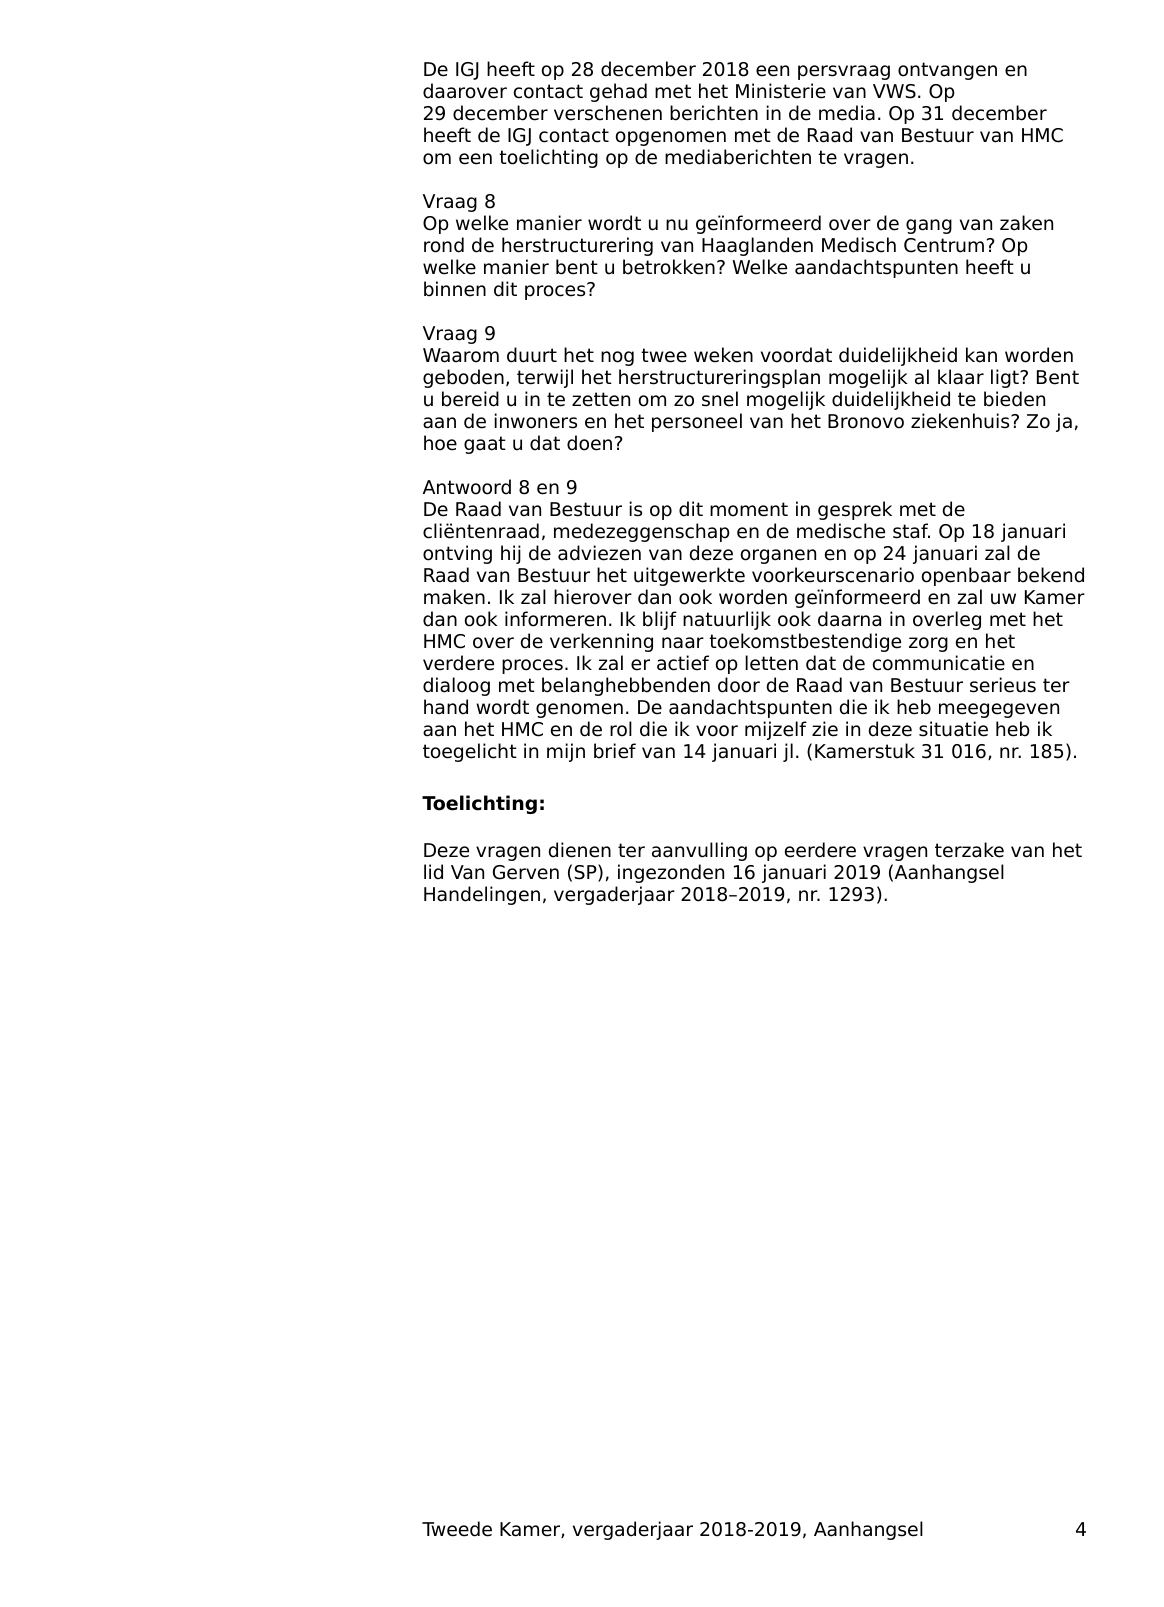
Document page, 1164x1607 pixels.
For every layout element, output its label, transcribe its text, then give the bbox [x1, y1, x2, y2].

text Vraag 8 [422, 191, 1087, 213]
text De Raad van Bestuur is op dit moment in gesprek met de cliëntenraad, medezeggenschap en de medische staf. Op 18 januari ontving hij de adviezen van deze organen en op 24 januari zal de Raad van Bestuur het uitgewerkte voorkeurscenario openbaar bekend maken. Ik zal hierover dan ook worden geïnformeerd en zal uw Kamer dan ook informeren. Ik blijf natuurlijk ook daarna in overleg met het HMC over de verkenning naar toekomstbestendige zorg en het verdere proces. Ik zal er actief op letten dat de communicatie en dialoog met belanghebbenden door de Raad van Bestuur serieus ter hand wordt genomen. De aandachtspunten die ik heb meegegeven aan het HMC en de rol die ik voor mijzelf zie in deze situatie heb ik toegelicht in mijn brief van 14 januari jl. (Kamerstuk 31 016, nr. 185). [422, 499, 1087, 763]
text Deze vragen dienen ter aanvulling op eerdere vragen terzake van het lid Van Gerven (SP), ingezonden 16 januari 2019 (Aanhangsel Handelingen, vergaderjaar 2018–2019, nr. 1293). [422, 840, 1087, 906]
text Vraag 9 [422, 323, 1087, 345]
subtitle Toelichting: [422, 793, 1087, 815]
text De IGJ heeft op 28 december 2018 een persvraag ontvangen en daarover contact gehad met het Ministerie van VWS. Op 29 december verschenen berichten in de media. Op 31 december heeft de IGJ contact opgenomen met de Raad van Bestuur van HMC om een toelichting op de mediaberichten te vragen. [422, 59, 1087, 169]
text Waarom duurt het nog twee weken voordat duidelijkheid kan worden geboden, terwijl het herstructureringsplan mogelijk al klaar ligt? Bent u bereid u in te zetten om zo snel mogelijk duidelijkheid te bieden aan de inwoners en het personeel van het Bronovo ziekenhuis? Zo ja, hoe gaat u dat doen? [422, 345, 1087, 455]
text Op welke manier wordt u nu geïnformeerd over de gang van zaken rond de herstructurering van Haaglanden Medisch Centrum? Op welke manier bent u betrokken? Welke aandachtspunten heeft u binnen dit proces? [422, 213, 1087, 301]
text Antwoord 8 en 9 [422, 477, 1087, 499]
